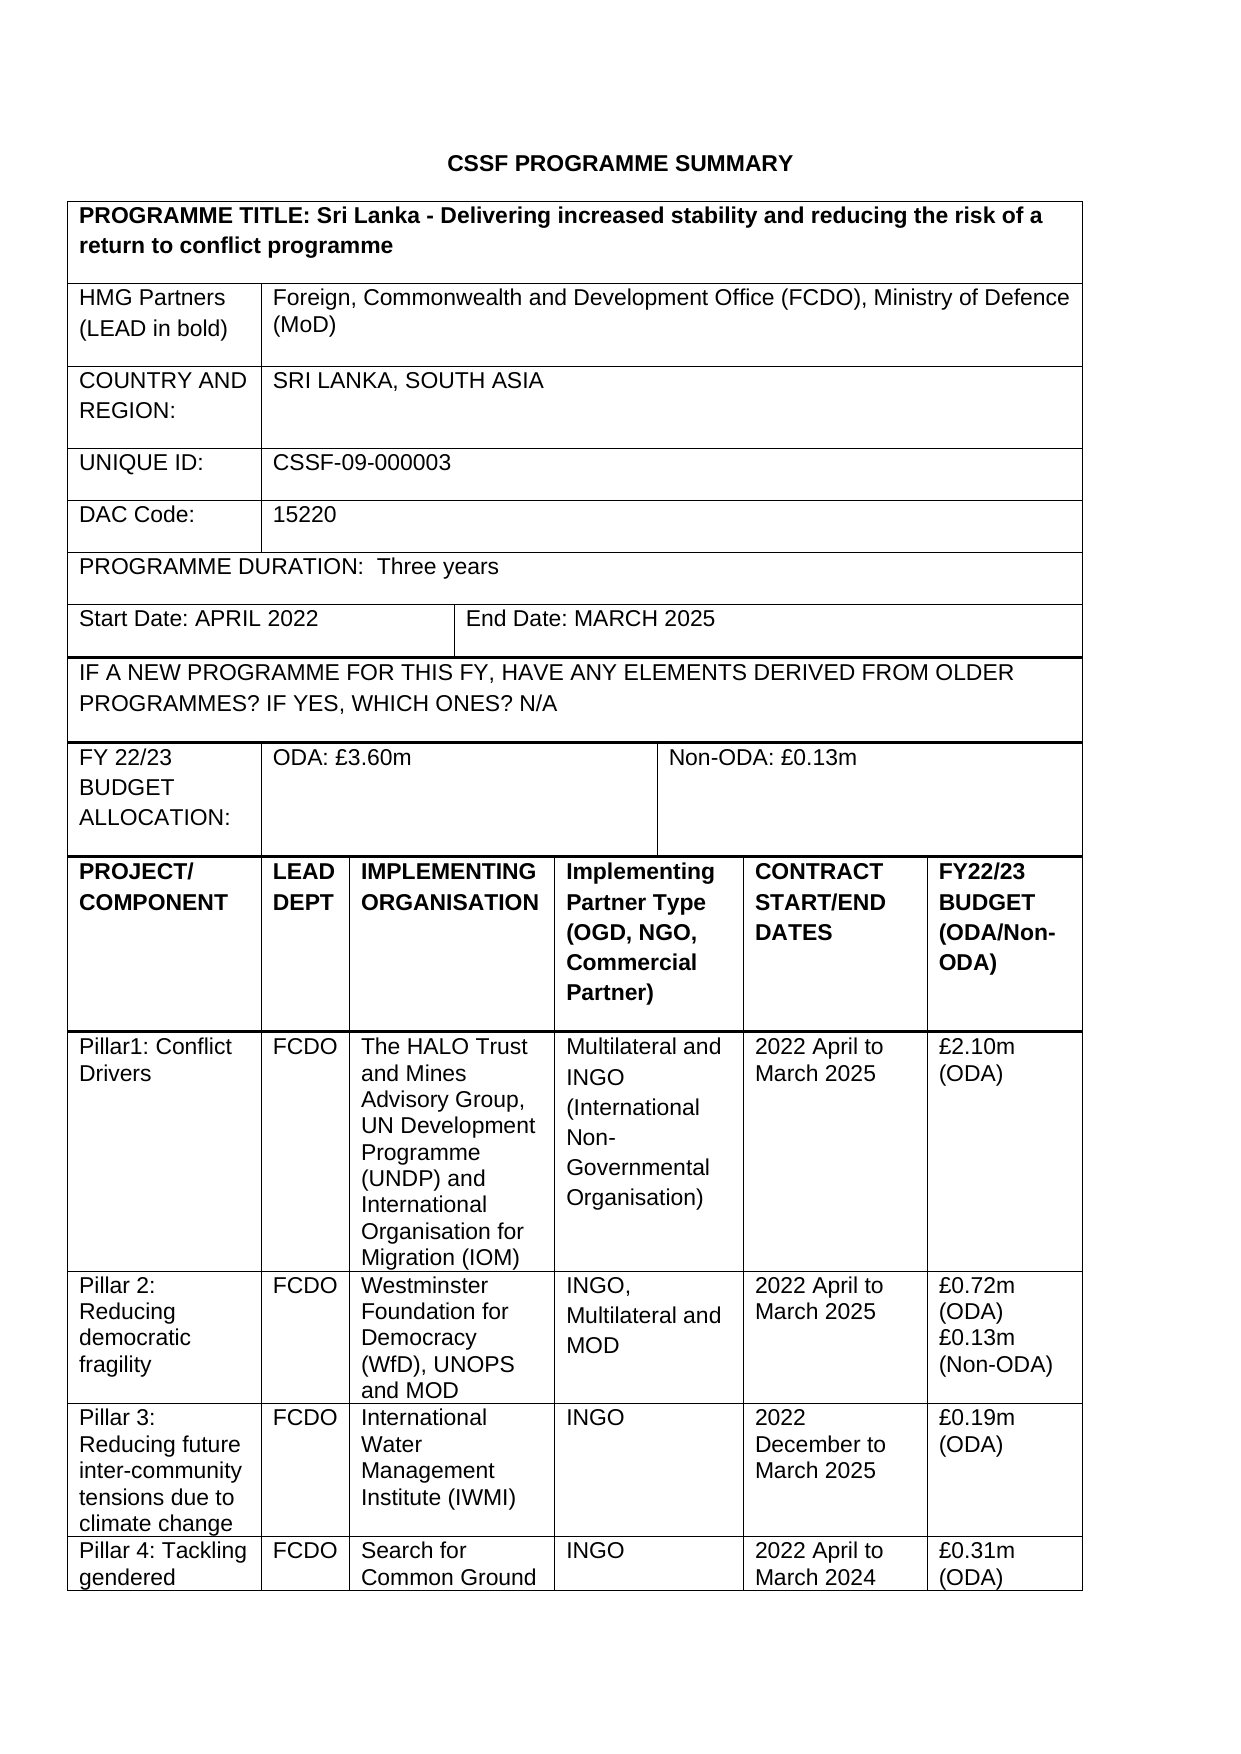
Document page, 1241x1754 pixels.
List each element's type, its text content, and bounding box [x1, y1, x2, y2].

table_cell International Water Management Institute (IWMI) [350, 1404, 554, 1536]
table_cell LEAD DEPT [262, 858, 349, 1030]
table_cell Pillar1: Conflict Drivers [68, 1033, 261, 1271]
table_cell PROJECT/ COMPONENT [68, 858, 261, 1030]
table_cell FY22/23 BUDGET (ODA/Non-ODA) [928, 858, 1082, 1030]
table_cell Start Date: April 2022 [68, 605, 454, 656]
table_cell 2022 April to March 2025 [744, 1033, 927, 1271]
table_cell IMPLEMENTING ORGANISATION [350, 858, 554, 1030]
table_cell £2.10m (ODA) [928, 1033, 1082, 1271]
table_cell SRI LANKA, SOUTH ASIA [262, 367, 1082, 448]
table_cell £0.31m (ODA) [928, 1537, 1082, 1590]
table_cell Pillar 4: Tackling gendered [68, 1537, 261, 1590]
table_cell Foreign, Commonwealth and Development Office (FCDO), Ministry of Defence (MoD) [262, 284, 1082, 366]
table_cell Pillar 2: Reducing democratic fragility [68, 1272, 261, 1403]
table_cell FCDO [262, 1272, 349, 1403]
table_cell IF A NEW PROGRAMME FOR THIS FY, HAVE ANY ELEMENTS DERIVED FROM OLDER PROGRAMMES? IF YES, WHICH ONES? N/A [68, 659, 1082, 741]
table_cell INGO, Multilateral and MOD [555, 1272, 743, 1403]
table_cell 2022 December to March 2025 [744, 1404, 927, 1536]
table_cell DAC Code: [68, 501, 261, 552]
table_cell FCDO [262, 1404, 349, 1536]
table_cell UNIQUE ID: [68, 449, 261, 500]
table_cell FCDO [262, 1537, 349, 1590]
table_cell CONTRACT START/END DATES [744, 858, 927, 1030]
table_cell Non-ODA: £0.13m [658, 744, 1082, 855]
table_cell £0.19m (ODA) [928, 1404, 1082, 1536]
table_cell INGO [555, 1404, 743, 1536]
table_cell CSSF-09-000003 [262, 449, 1082, 500]
table_cell The HALO Trust and Mines Advisory Group, UN Development Programme (UNDP) and International Organisation for Migration (IOM) [350, 1033, 554, 1271]
table_cell 2022 April to March 2024 [744, 1537, 927, 1590]
table_cell 2022 April to March 2025 [744, 1272, 927, 1403]
text CSSF PROGRAMME SUMMARY [112, 150, 1128, 176]
table_cell HMG Partners (LEAD in bold) [68, 284, 261, 366]
table_cell FCDO [262, 1033, 349, 1271]
table_cell End Date: March 2025 [455, 605, 1082, 656]
table_cell INGO [555, 1537, 743, 1590]
table_header PROGRAMME TITLE: Sri Lanka - Delivering increased stability and reducing the risk of a return to conflict programme [68, 202, 1082, 283]
table_cell Pillar 3: Reducing future inter-community tensions due to climate change [68, 1404, 261, 1536]
table_cell £0.72m (ODA) £0.13m (Non-ODA) [928, 1272, 1082, 1403]
table_cell ODA: £3.60m [262, 744, 657, 855]
table_cell Multilateral and INGO (International Non-Governmental Organisation) [555, 1033, 743, 1271]
table_cell 15220 [262, 501, 1082, 552]
table_cell COUNTRY AND REGION: [68, 367, 261, 448]
table_cell FY 22/23 BUDGET ALLOCATION: [68, 744, 261, 855]
table_cell PROGRAMME DURATION: Three years [68, 553, 1082, 604]
table_cell Westminster Foundation for Democracy (WfD), UNOPS and MOD [350, 1272, 554, 1403]
table_cell Implementing Partner Type (OGD, NGO, Commercial Partner) [555, 858, 743, 1030]
table_cell Search for Common Ground [350, 1537, 554, 1590]
